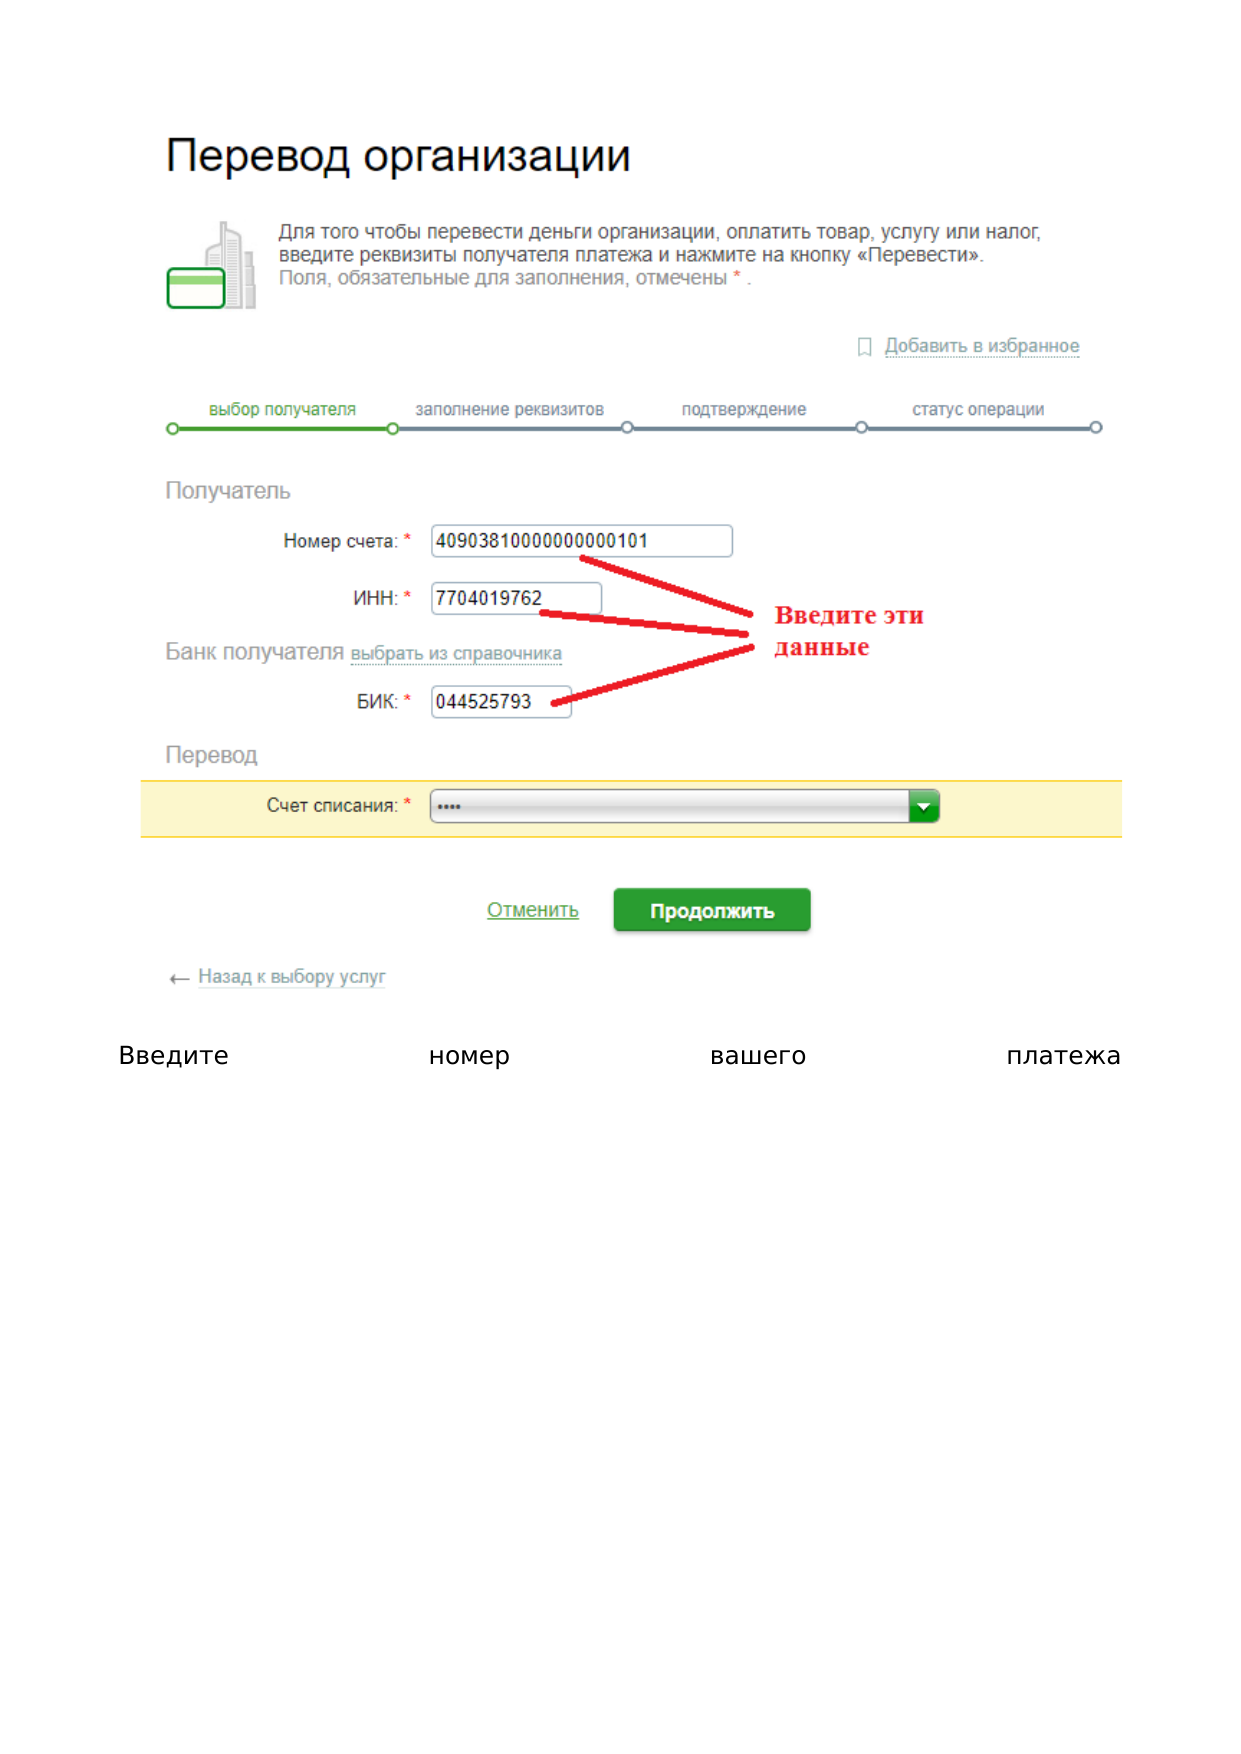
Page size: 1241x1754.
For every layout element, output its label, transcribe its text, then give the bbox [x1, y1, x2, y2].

picture [118, 118, 1123, 1029]
text Введите номер вашего платежа [118, 1041, 1122, 1099]
